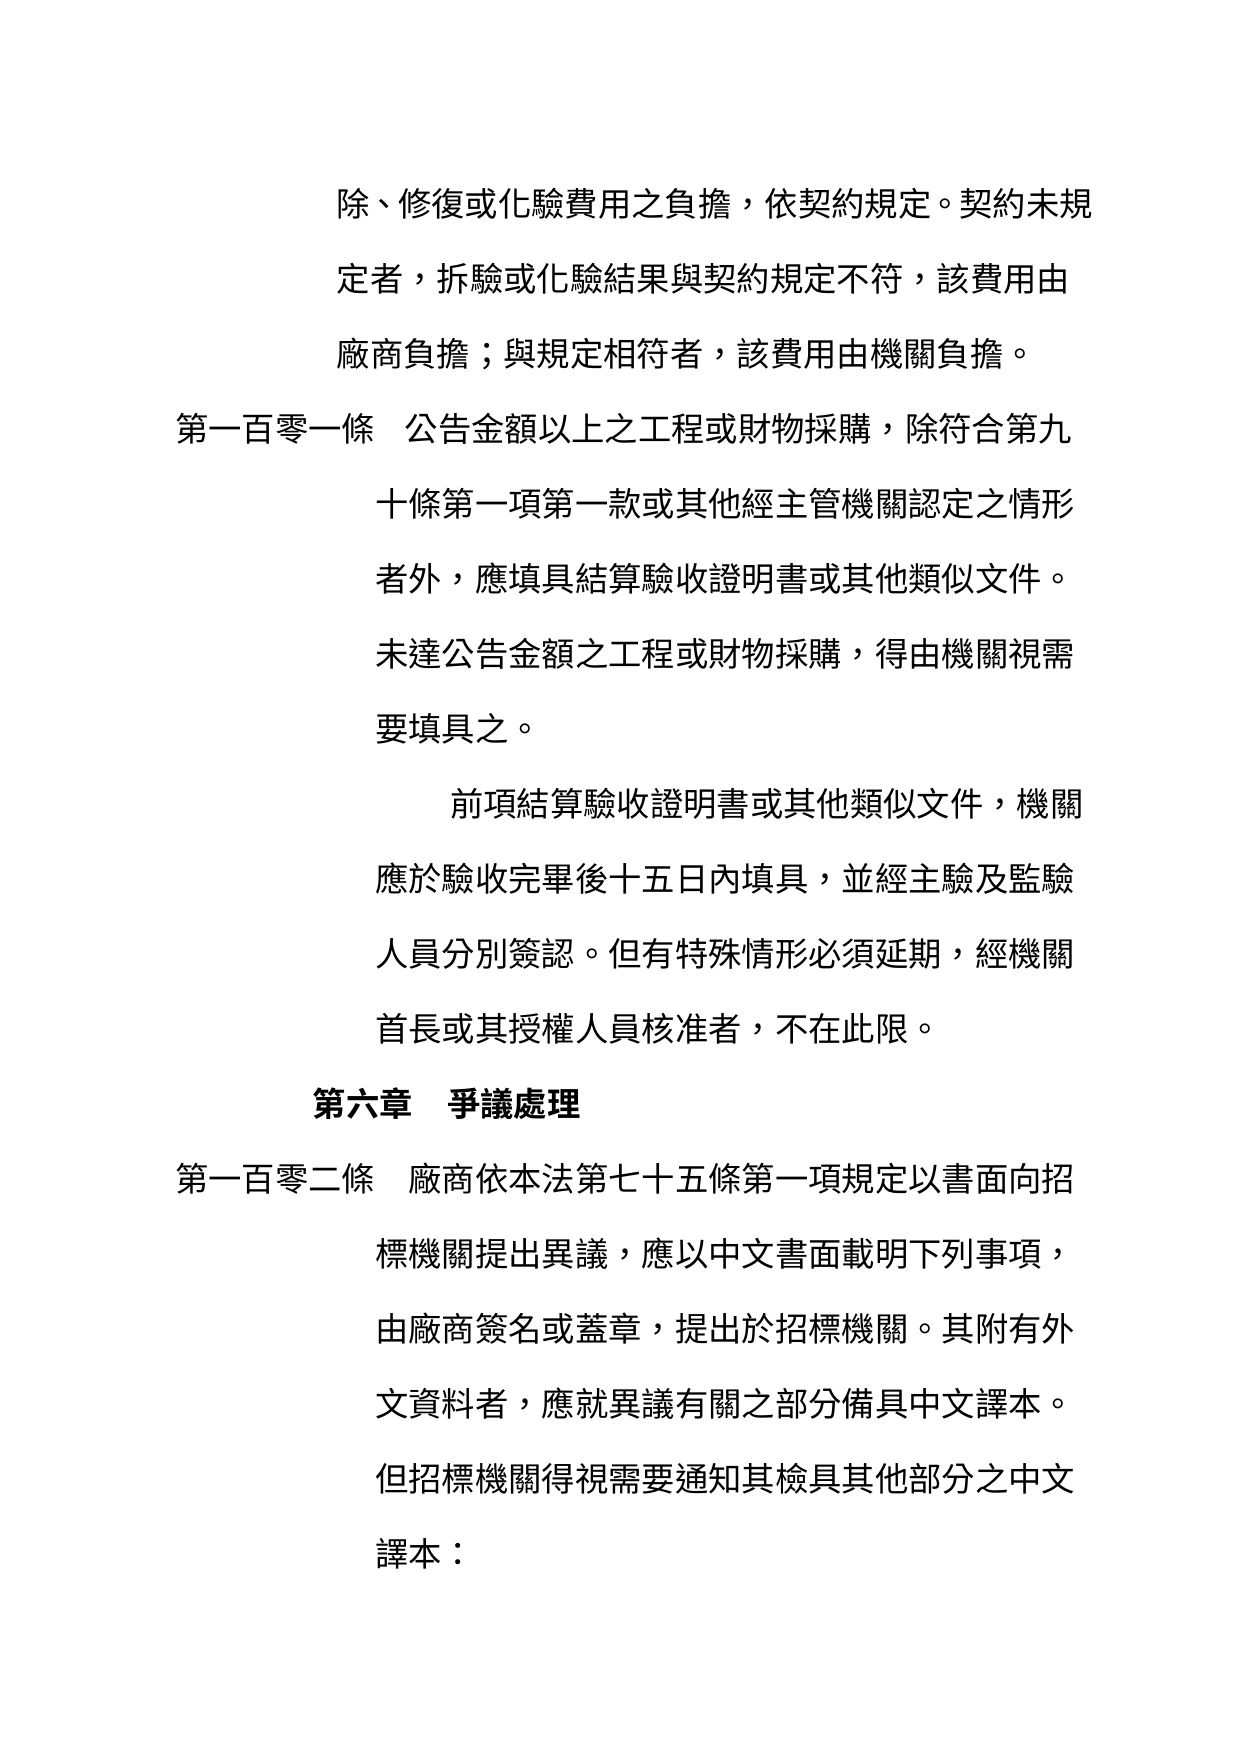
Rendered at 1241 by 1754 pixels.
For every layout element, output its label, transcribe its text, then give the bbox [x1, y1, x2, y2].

list 爭議處理 [312, 1064, 1092, 1139]
text 除、修復或化驗費用之負擔，依契約規定。契約未規定者，拆驗或化驗結果與契約規定不符，該費用由廠商負擔；與規定相符者，該費用由機關負擔。 [175, 164, 1092, 389]
text 第一百零一條 公告金額以上之工程或財物採購，除符合第九十條第一項第一款或其他經主管機關認定之情形者外，應填具結算驗收證明書或其他類似文件。未達公告金額之工程或財物採購，得由機關視需要填具之。 [175, 389, 1092, 764]
text 第一百零二條 廠商依本法第七十五條第一項規定以書面向招標機關提出異議，應以中文書面載明下列事項，由廠商簽名或蓋章，提出於招標機關。其附有外文資料者，應就異議有關之部分備具中文譯本。但招標機關得視需要通知其檢具其他部分之中文譯本： [175, 1139, 1092, 1589]
text 前項結算驗收證明書或其他類似文件，機關應於驗收完畢後十五日內填具，並經主驗及監驗人員分別簽認。但有特殊情形必須延期，經機關首長或其授權人員核准者，不在此限。 [375, 764, 1092, 1064]
